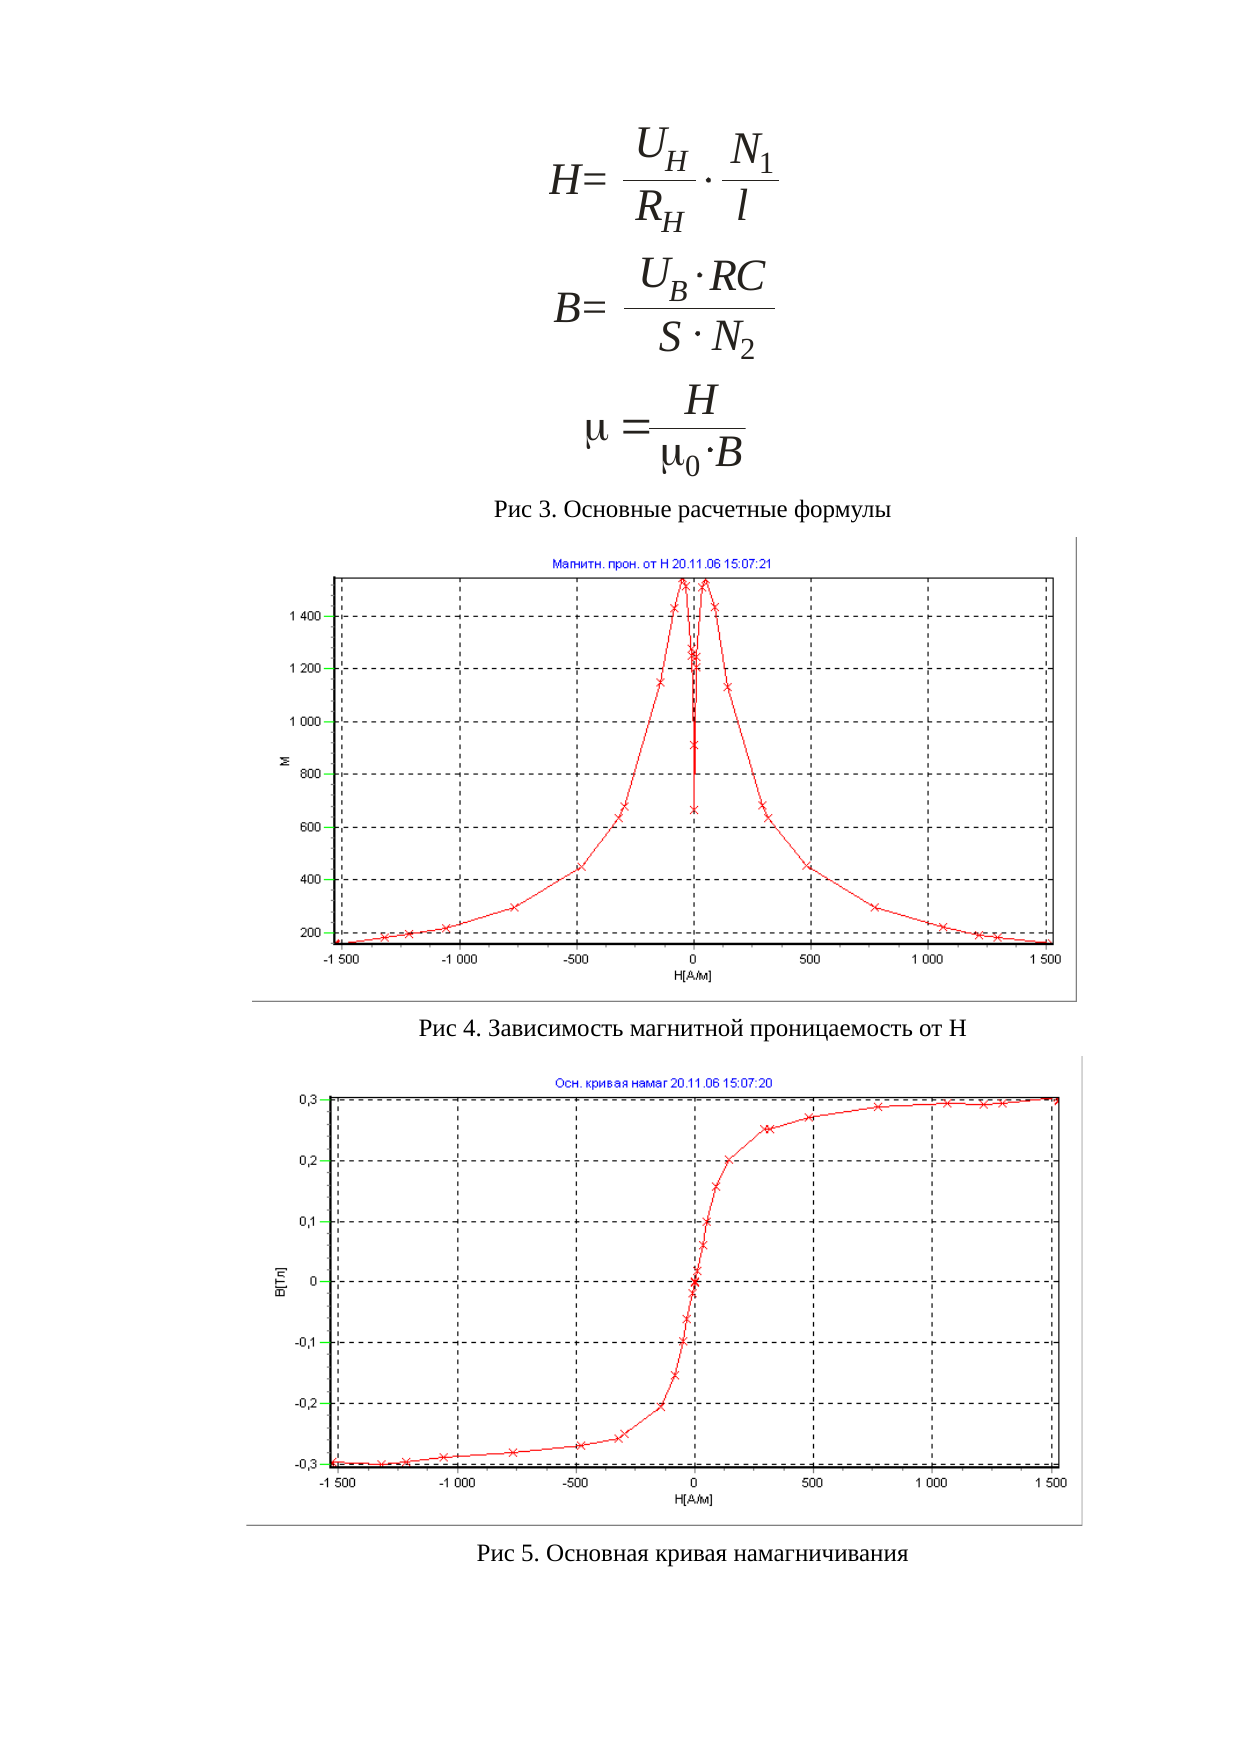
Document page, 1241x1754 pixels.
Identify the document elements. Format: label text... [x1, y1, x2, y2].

text Рис 4. Зависимость магнитной проницаемость от H [177, 1013, 1152, 1042]
text Рис 5. Основная кривая намагничивания [177, 1538, 1152, 1567]
text Рис 3. Основные расчетные формулы [177, 494, 1152, 523]
picture [252, 537, 1077, 1002]
picture [246, 1056, 1083, 1526]
